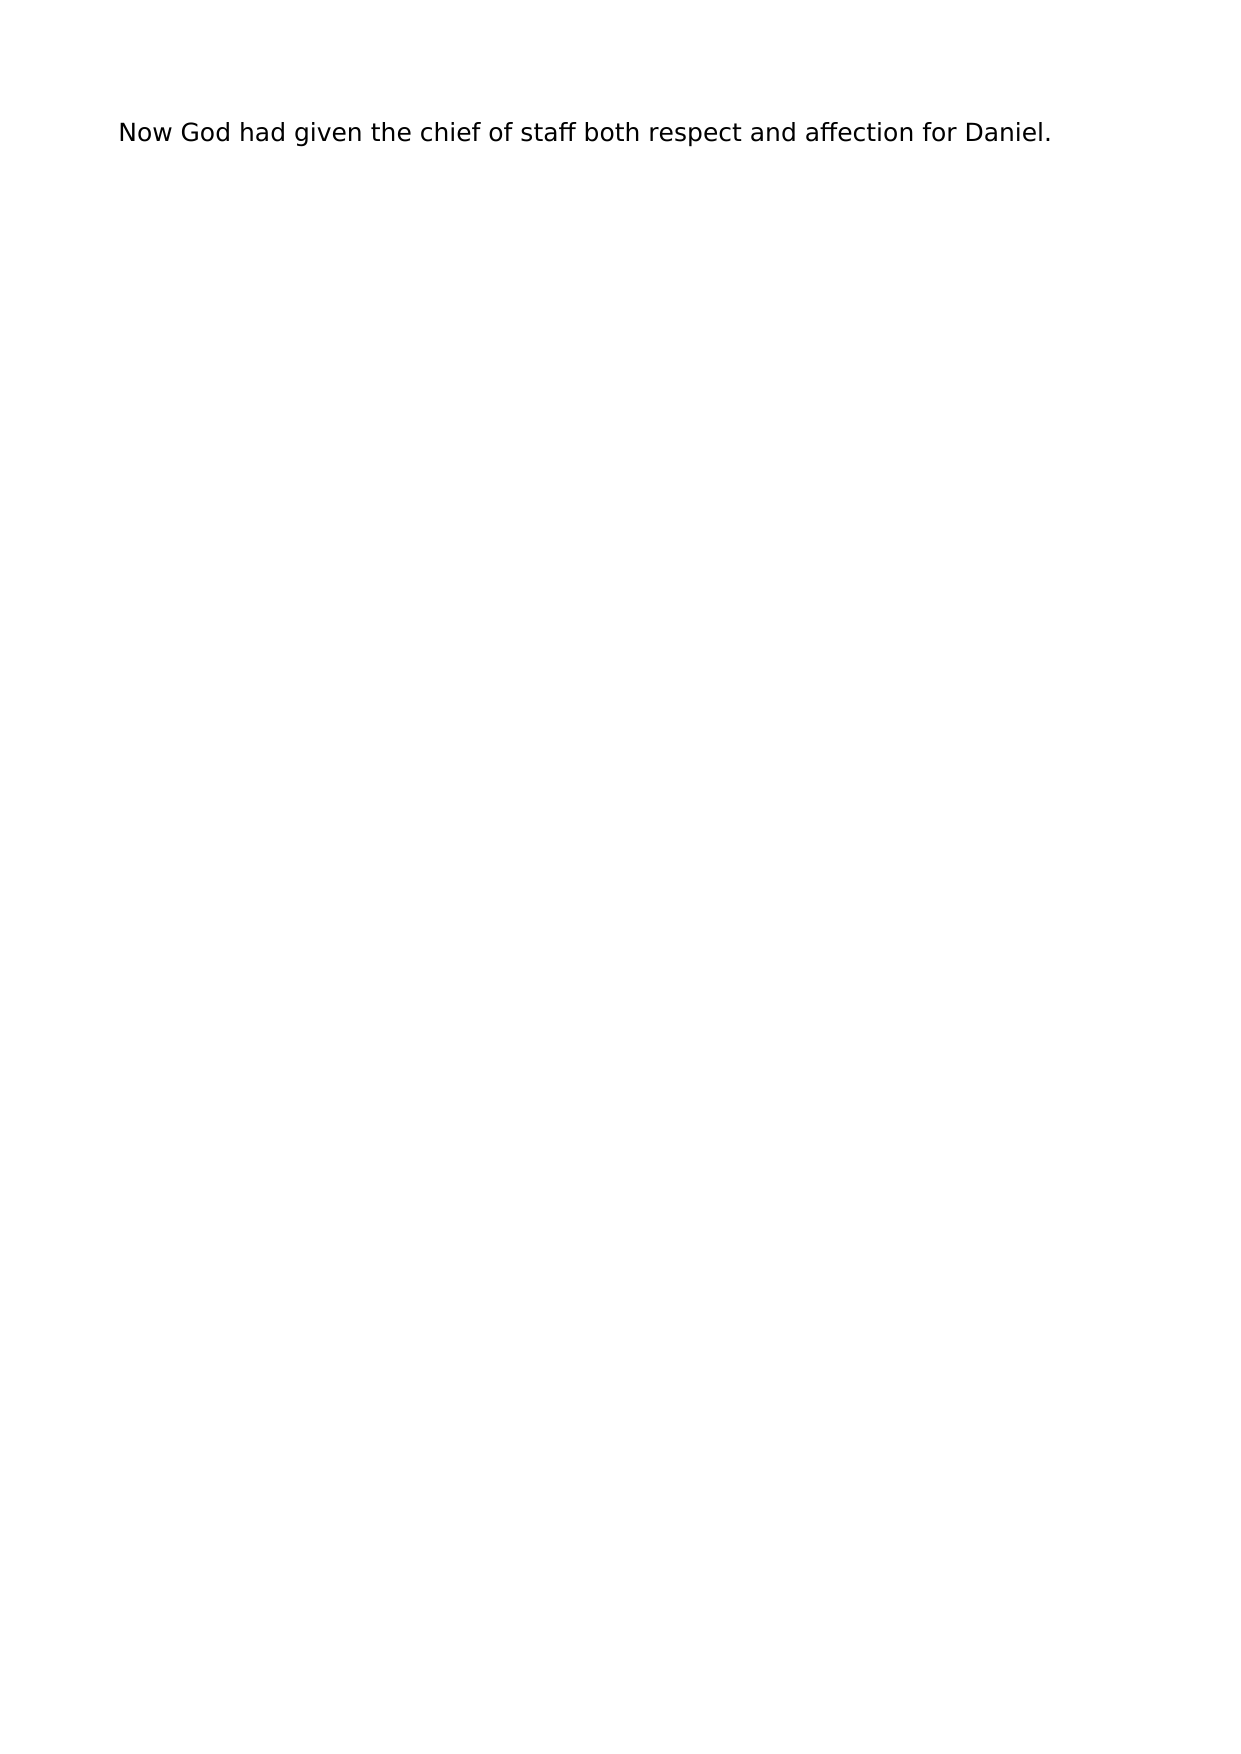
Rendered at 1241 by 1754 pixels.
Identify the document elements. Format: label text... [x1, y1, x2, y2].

text Now God had given the chief of staff both respect and affection for Daniel. [118, 118, 1122, 147]
